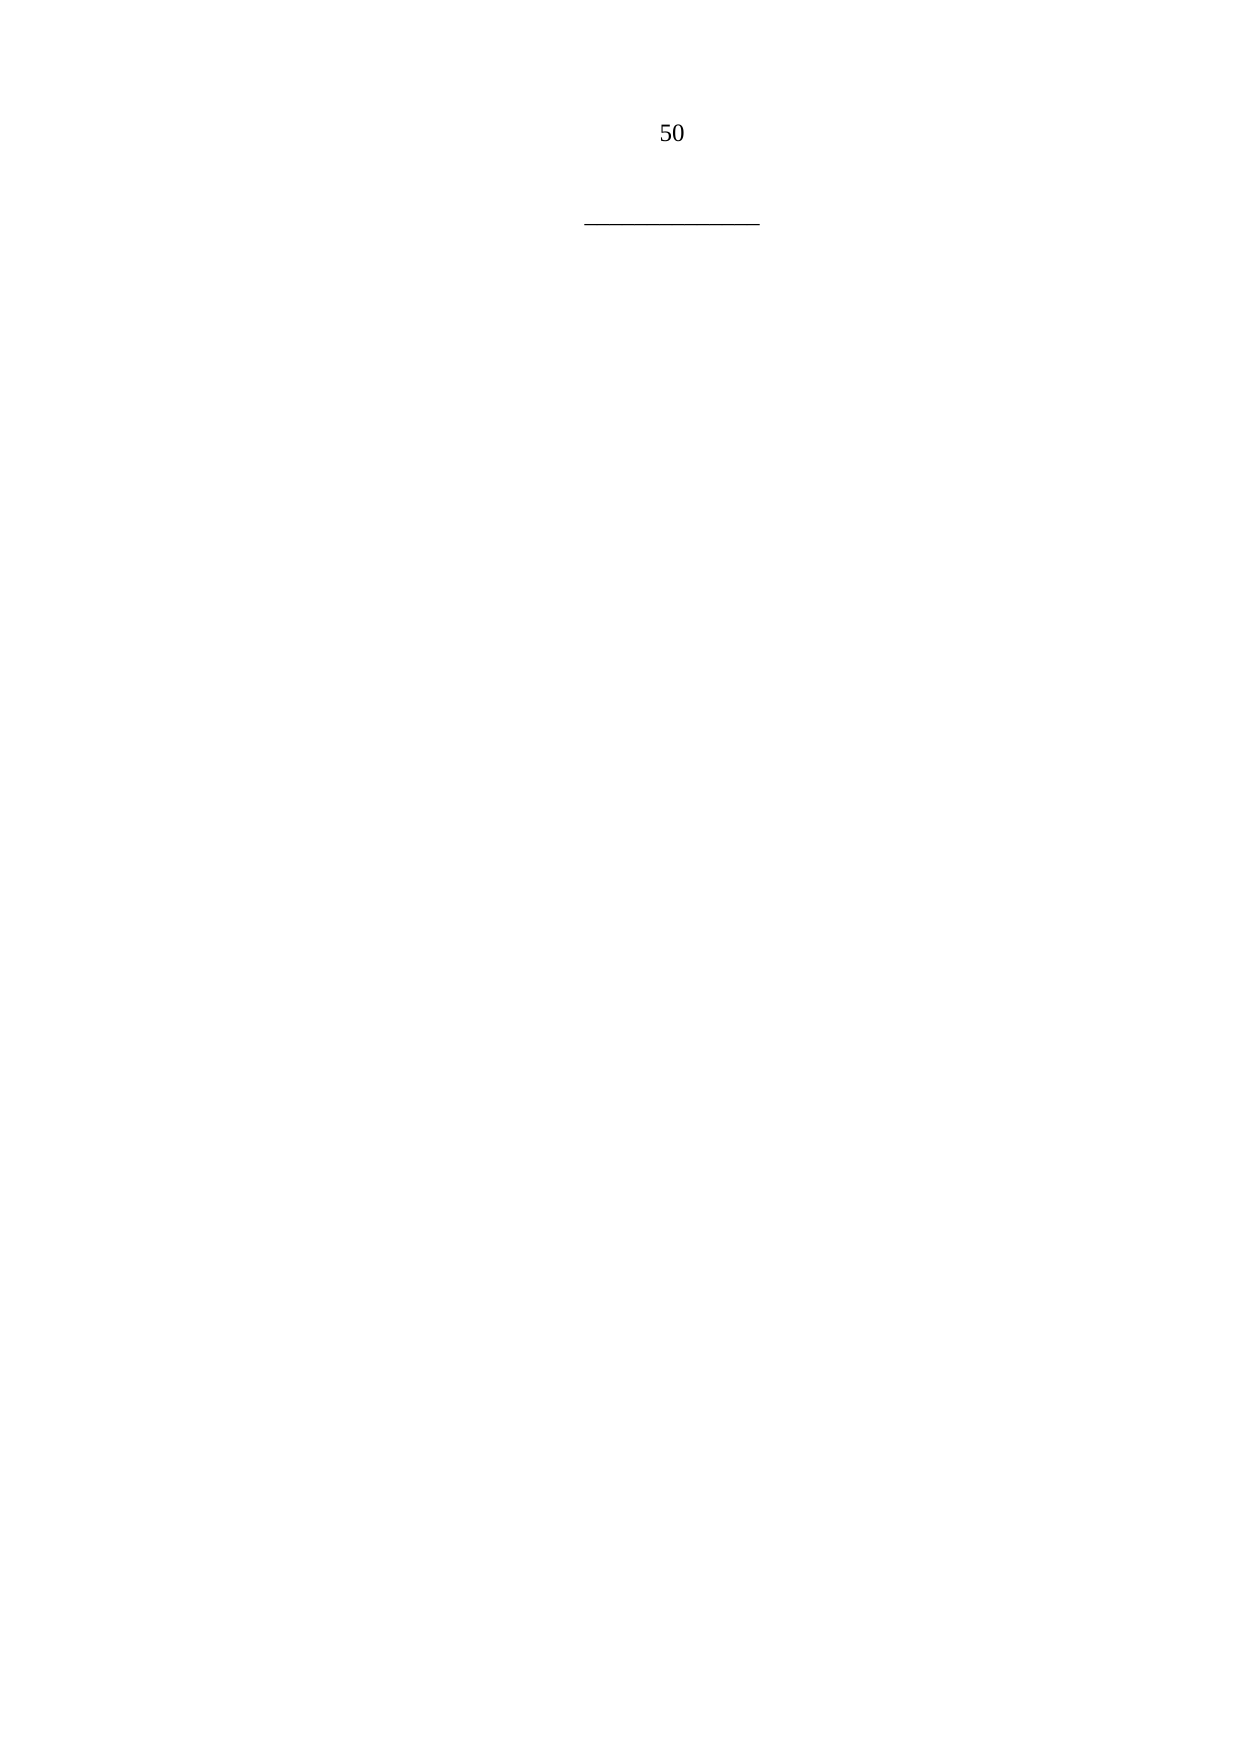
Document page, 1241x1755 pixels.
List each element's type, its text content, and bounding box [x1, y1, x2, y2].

text ______________ [162, 199, 1181, 228]
